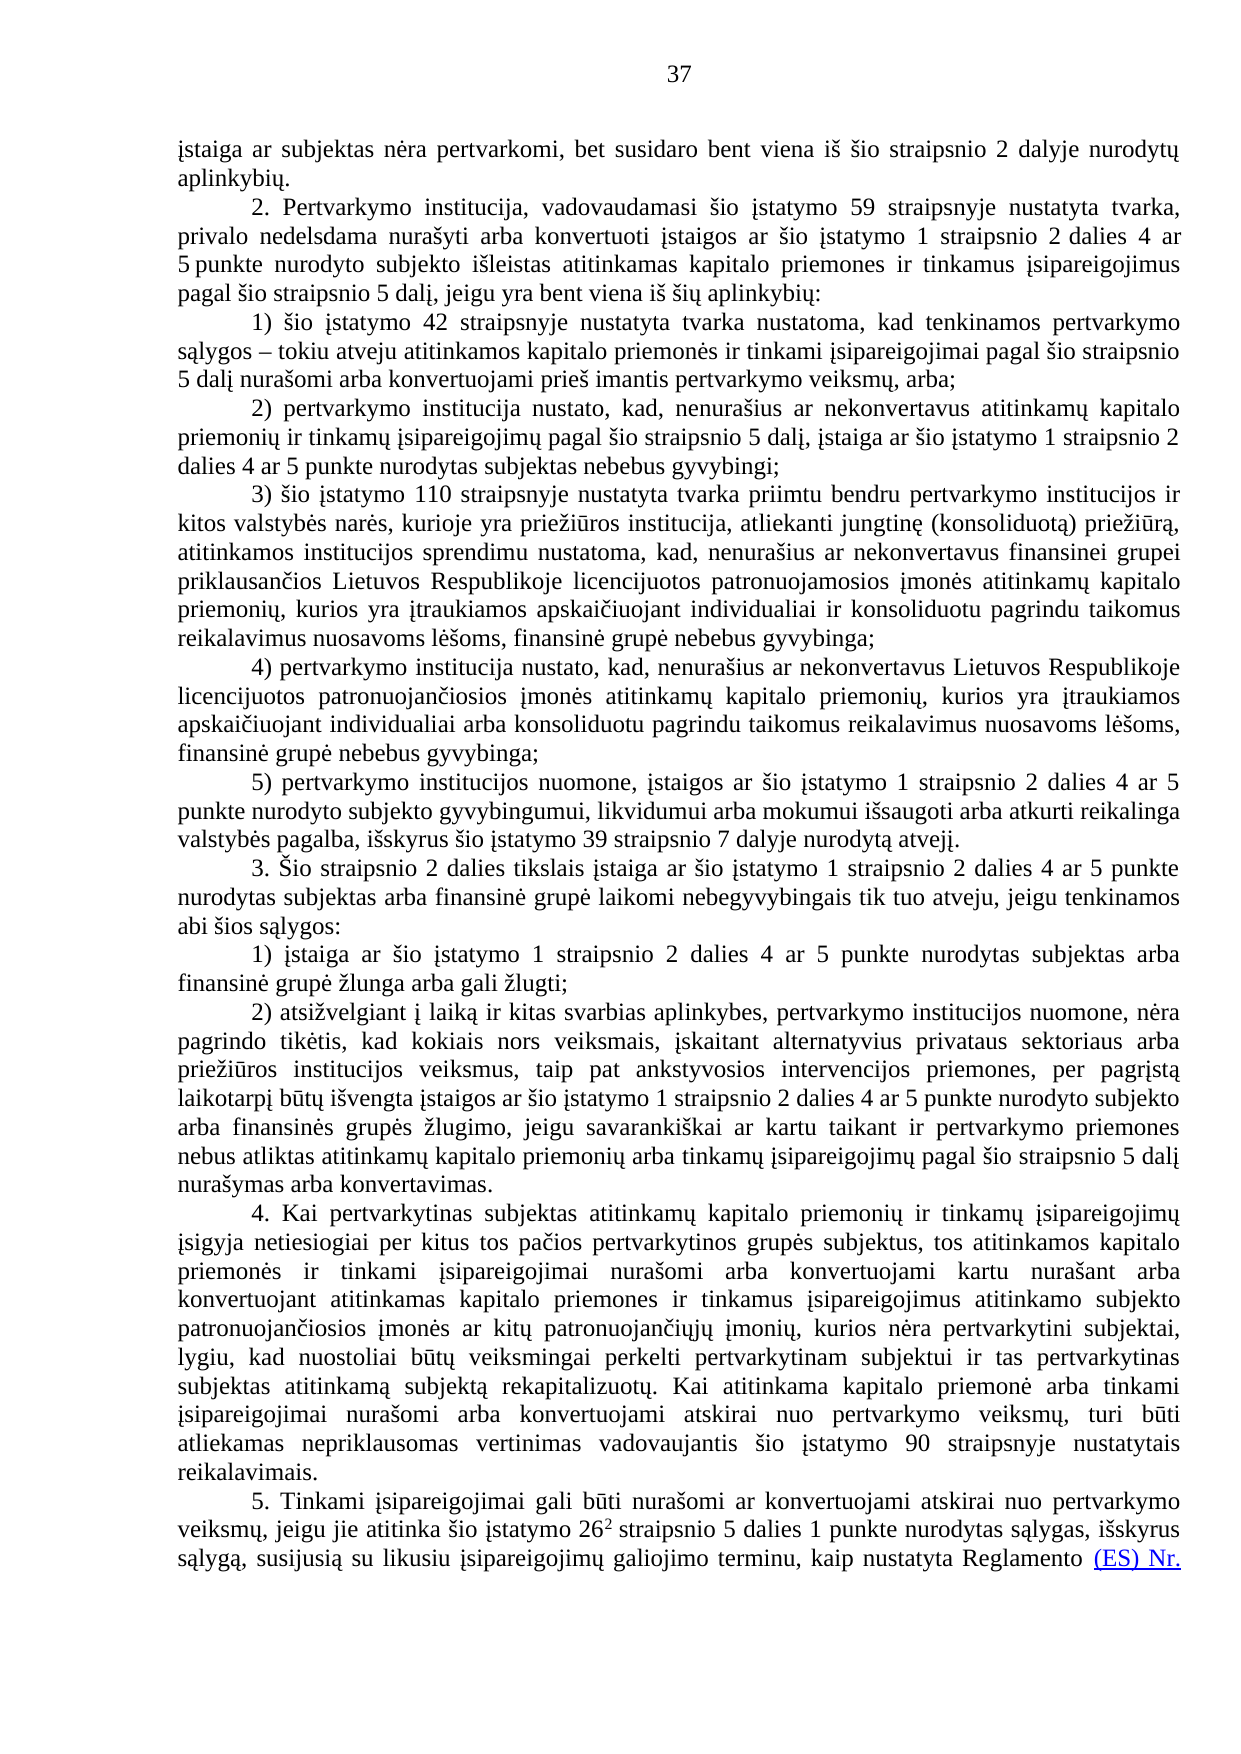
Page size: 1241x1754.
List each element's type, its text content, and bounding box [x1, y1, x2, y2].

text 1) įstaiga ar šio įstatymo 1 straipsnio 2 dalies 4 ar 5 punkte nurodytas subjektas arba finansinė grupė žlunga arba gali žlugti; [177, 939, 1181, 997]
text 2. Pertvarkymo institucija, vadovaudamasi šio įstatymo 59 straipsnyje nustatyta tvarka, privalo nedelsdama nurašyti arba konvertuoti įstaigos ar šio įstatymo 1 straipsnio 2 dalies 4 ar 5 punkte nurodyto subjekto išleistas atitinkamas kapitalo priemones ir tinkamus įsipareigojimus pagal šio straipsnio 5 dalį, jeigu yra bent viena iš šių aplinkybių: [177, 192, 1181, 307]
text 2) atsižvelgiant į laiką ir kitas svarbias aplinkybes, pertvarkymo institucijos nuomone, nėra pagrindo tikėtis, kad kokiais nors veiksmais, įskaitant alternatyvius privataus sektoriaus arba priežiūros institucijos veiksmus, taip pat ankstyvosios intervencijos priemones, per pagrįstą laikotarpį būtų išvengta įstaigos ar šio įstatymo 1 straipsnio 2 dalies 4 ar 5 punkte nurodyto subjekto arba finansinės grupės žlugimo, jeigu savarankiškai ar kartu taikant ir pertvarkymo priemones nebus atliktas atitinkamų kapitalo priemonių arba tinkamų įsipareigojimų pagal šio straipsnio 5 dalį nurašymas arba konvertavimas. [177, 997, 1181, 1198]
text 5) pertvarkymo institucijos nuomone, įstaigos ar šio įstatymo 1 straipsnio 2 dalies 4 ar 5 punkte nurodyto subjekto gyvybingumui, likvidumui arba mokumui išsaugoti arba atkurti reikalinga valstybės pagalba, išskyrus šio įstatymo 39 straipsnio 7 dalyje nurodytą atvejį. [177, 767, 1181, 853]
text 4. Kai pertvarkytinas subjektas atitinkamų kapitalo priemonių ir tinkamų įsipareigojimų įsigyja netiesiogiai per kitus tos pačios pertvarkytinos grupės subjektus, tos atitinkamos kapitalo priemonės ir tinkami įsipareigojimai nurašomi arba konvertuojami kartu nurašant arba konvertuojant atitinkamas kapitalo priemones ir tinkamus įsipareigojimus atitinkamo subjekto patronuojančiosios įmonės ar kitų patronuojančiųjų įmonių, kurios nėra pertvarkytini subjektai, lygiu, kad nuostoliai būtų veiksmingai perkelti pertvarkytinam subjektui ir tas pertvarkytinas subjektas atitinkamą subjektą rekapitalizuotų. Kai atitinkama kapitalo priemonė arba tinkami įsipareigojimai nurašomi arba konvertuojami atskirai nuo pertvarkymo veiksmų, turi būti atliekamas nepriklausomas vertinimas vadovaujantis šio įstatymo 90 straipsnyje nustatytais reikalavimais. [177, 1198, 1181, 1486]
text 2) pertvarkymo institucija nustato, kad, nenurašius ar nekonvertavus atitinkamų kapitalo priemonių ir tinkamų įsipareigojimų pagal šio straipsnio 5 dalį, įstaiga ar šio įstatymo 1 straipsnio 2 dalies 4 ar 5 punkte nurodytas subjektas nebebus gyvybingi; [177, 393, 1181, 479]
text 4) pertvarkymo institucija nustato, kad, nenurašius ar nekonvertavus Lietuvos Respublikoje licencijuotos patronuojančiosios įmonės atitinkamų kapitalo priemonių, kurios yra įtraukiamos apskaičiuojant individualiai arba konsoliduotu pagrindu taikomus reikalavimus nuosavoms lėšoms, finansinė grupė nebebus gyvybinga; [177, 652, 1181, 767]
text įstaiga ar subjektas nėra pertvarkomi, bet susidaro bent viena iš šio straipsnio 2 dalyje nurodytų aplinkybių. [177, 134, 1181, 192]
text 3) šio įstatymo 110 straipsnyje nustatyta tvarka priimtu bendru pertvarkymo institucijos ir kitos valstybės narės, kurioje yra priežiūros institucija, atliekanti jungtinę (konsoliduotą) priežiūrą, atitinkamos institucijos sprendimu nustatoma, kad, nenurašius ar nekonvertavus finansinei grupei priklausančios Lietuvos Respublikoje licencijuotos patronuojamosios įmonės atitinkamų kapitalo priemonių, kurios yra įtraukiamos apskaičiuojant individualiai ir konsoliduotu pagrindu taikomus reikalavimus nuosavoms lėšoms, finansinė grupė nebebus gyvybinga; [177, 479, 1181, 652]
text 5. Tinkami įsipareigojimai gali būti nurašomi ar konvertuojami atskirai nuo pertvarkymo veiksmų, jeigu jie atitinka šio įstatymo 262 straipsnio 5 dalies 1 punkte nurodytas sąlygas, išskyrus sąlygą, susijusią su likusiu įsipareigojimų galiojimo terminu, kaip nustatyta Reglamento (ES) Nr. [177, 1486, 1181, 1572]
text 1) šio įstatymo 42 straipsnyje nustatyta tvarka nustatoma, kad tenkinamos pertvarkymo sąlygos – tokiu atveju atitinkamos kapitalo priemonės ir tinkami įsipareigojimai pagal šio straipsnio 5 dalį nurašomi arba konvertuojami prieš imantis pertvarkymo veiksmų, arba; [177, 307, 1181, 393]
text 3. Šio straipsnio 2 dalies tikslais įstaiga ar šio įstatymo 1 straipsnio 2 dalies 4 ar 5 punkte nurodytas subjektas arba finansinė grupė laikomi nebegyvybingais tik tuo atveju, jeigu tenkinamos abi šios sąlygos: [177, 853, 1181, 939]
